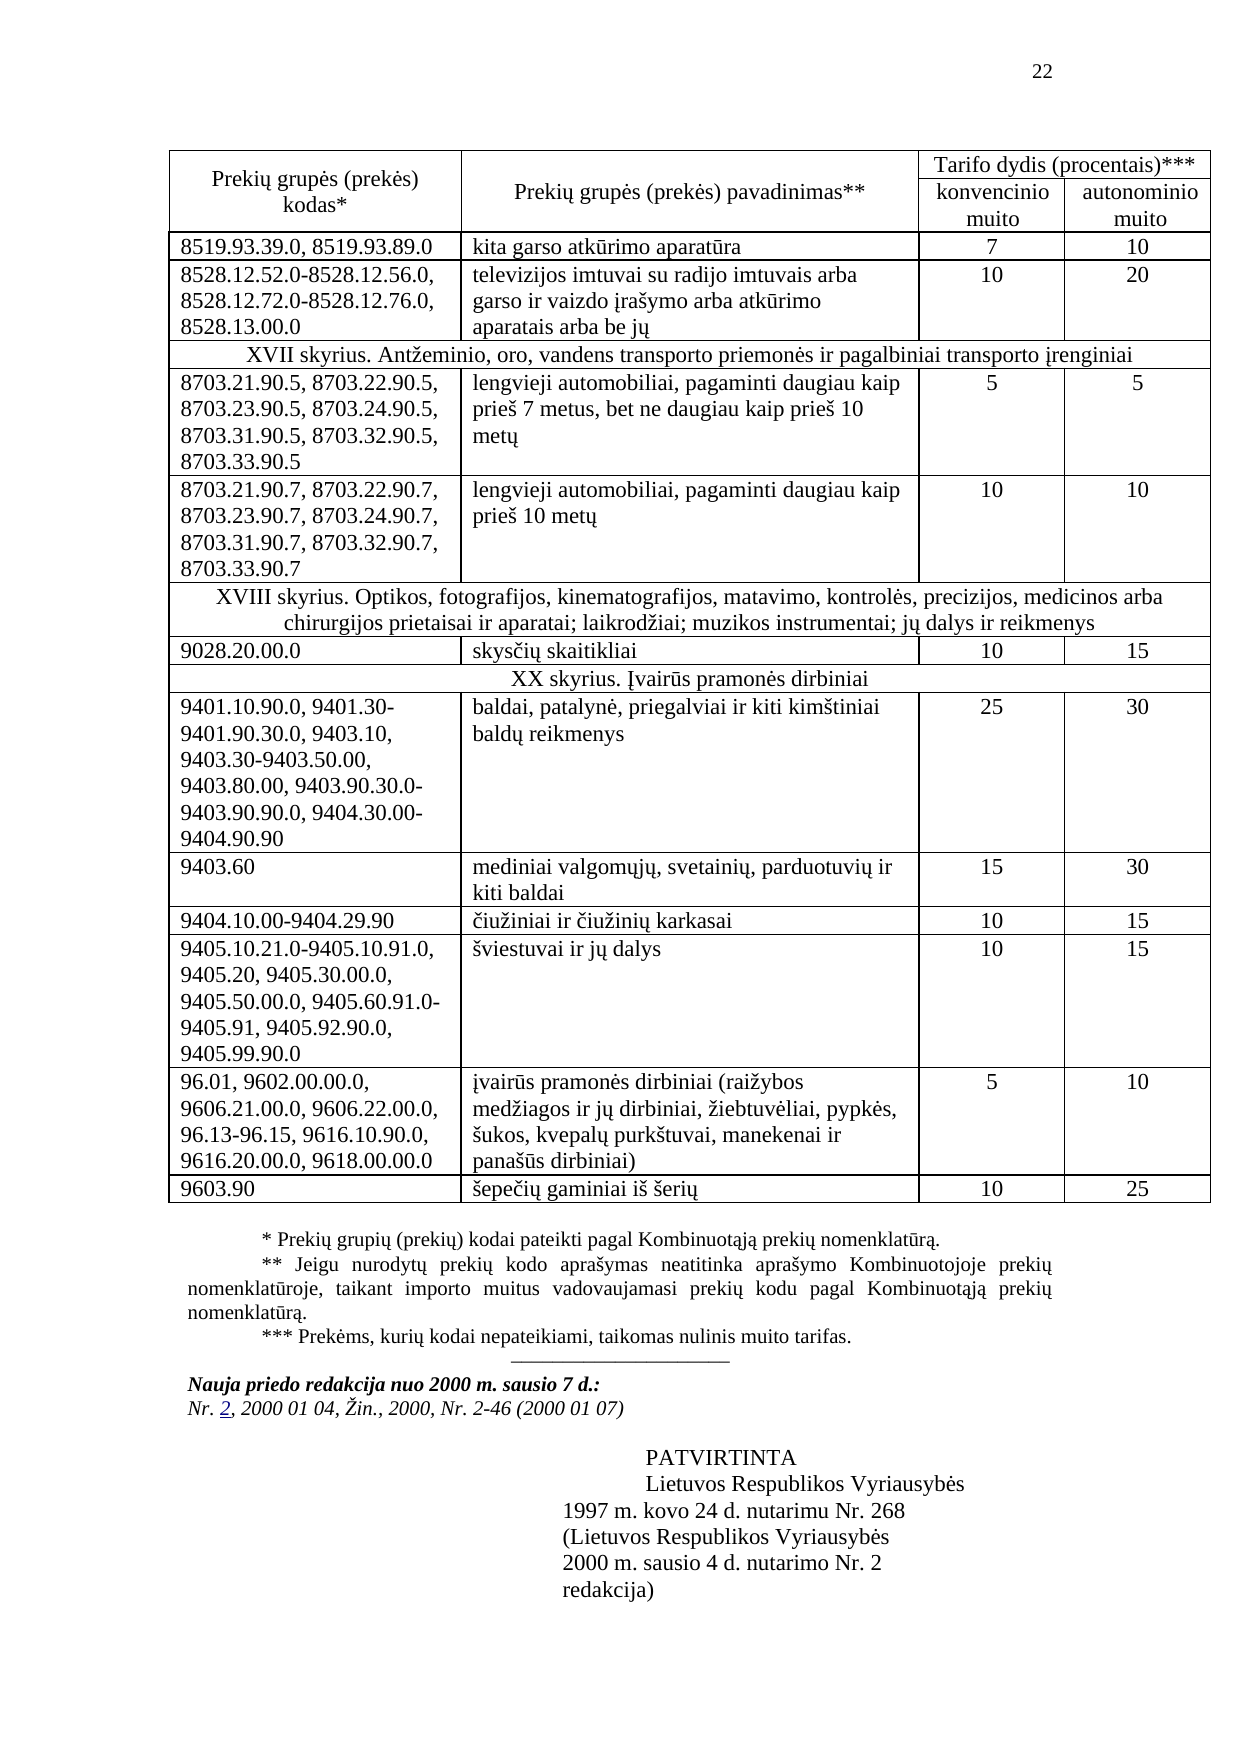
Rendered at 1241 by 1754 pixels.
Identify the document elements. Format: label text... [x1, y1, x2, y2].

table_cell televizijos imtuvai su radijo imtuvais arba garso ir vaizdo įrašymo arba atkūrimo aparatais arba be jų [462, 261, 918, 340]
table_cell 9028.20.00.0 [170, 637, 460, 664]
table_cell įvairūs pramonės dirbiniai (raižybos medžiagos ir jų dirbiniai, žiebtuvėliai, pypkės, šukos, kvepalų purkštuvai, manekenai ir panašūs dirbiniai) [462, 1068, 918, 1174]
table_cell 9401.10.90.0, 9401.30-9401.90.30.0, 9403.10, 9403.30-9403.50.00, 9403.80.00, 9403.90.30.0-9403.90.90.0, 9404.30.00-9404.90.90 [170, 693, 460, 851]
text redakcija) [562, 1576, 1053, 1602]
table_cell 20 [1065, 261, 1210, 340]
table_cell 8703.21.90.7, 8703.22.90.7, 8703.23.90.7, 8703.24.90.7, 8703.31.90.7, 8703.32.90.7, 8703.33.90.7 [170, 476, 460, 582]
table_cell XVII skyrius. Antžeminio, oro, vandens transporto priemonės ir pagalbiniai transporto įrenginiai [170, 341, 1210, 368]
table_cell 8528.12.52.0-8528.12.56.0, 8528.12.72.0-8528.12.76.0, 8528.13.00.0 [170, 261, 460, 340]
table_header Prekių grupės (prekės) kodas* [170, 151, 461, 231]
table_cell 30 [1065, 693, 1210, 851]
table_cell 10 [920, 1176, 1064, 1202]
table_cell kita garso atkūrimo aparatūra [462, 233, 918, 259]
table_cell XX skyrius. Įvairūs pramonės dirbiniai [170, 665, 1210, 692]
table_cell lengvieji automobiliai, pagaminti daugiau kaip prieš 10 metų [462, 476, 918, 582]
table_cell šviestuvai ir jų dalys [462, 935, 918, 1067]
table_cell 9603.90 [170, 1176, 460, 1202]
table_cell autonominio muito [1065, 179, 1210, 231]
table_cell 10 [1065, 476, 1210, 582]
text Patvirtinta [645, 1444, 1053, 1470]
table_cell 8519.93.39.0, 8519.93.89.0 [170, 233, 460, 259]
table_cell 15 [1065, 935, 1210, 1067]
table_cell mediniai valgomųjų, svetainių, parduotuvių ir kiti baldai [462, 853, 918, 906]
text ** Jeigu nurodytų prekių kodo aprašymas neatitinka aprašymo Kombinuotojoje prekių nomenklatūroje, taikant importo muitus vadovaujamasi prekių kodu pagal Kombinuotąją prekių nomenklatūrą. [187, 1251, 1053, 1324]
table_cell 30 [1065, 853, 1210, 906]
text 1997 m. kovo 24 d. nutarimu Nr. 268 [562, 1497, 1053, 1523]
text Nauja priedo redakcija nuo 2000 m. sausio 7 d.: [187, 1372, 1053, 1396]
table_cell 15 [920, 853, 1064, 906]
text (Lietuvos Respublikos Vyriausybės [562, 1523, 1053, 1549]
table_cell šepečių gaminiai iš šerių [462, 1176, 918, 1202]
table_cell 15 [1065, 637, 1210, 664]
text ––––––––––––––––––––– [187, 1348, 1053, 1372]
table_cell 5 [920, 1068, 1064, 1174]
table_cell 10 [920, 907, 1064, 933]
table_cell 25 [1065, 1176, 1210, 1202]
table_header Prekių grupės (prekės) pavadinimas** [462, 151, 918, 231]
table_cell 10 [920, 637, 1064, 664]
table_cell 10 [1065, 233, 1210, 259]
table_cell 5 [920, 369, 1064, 474]
table_cell 15 [1065, 907, 1210, 933]
text * Prekių grupių (prekių) kodai pateikti pagal Kombinuotąją prekių nomenklatūrą. [187, 1227, 1053, 1251]
table_cell 9404.10.00-9404.29.90 [170, 907, 460, 933]
table_cell 9405.10.21.0-9405.10.91.0, 9405.20, 9405.30.00.0, 9405.50.00.0, 9405.60.91.0-9405.91, 9405.92.90.0, 9405.99.90.0 [170, 935, 460, 1067]
table_cell 10 [920, 476, 1064, 582]
text *** Prekėms, kurių kodai nepateikiami, taikomas nulinis muito tarifas. [187, 1324, 1053, 1348]
table_cell 10 [1065, 1068, 1210, 1174]
table_cell 10 [920, 261, 1064, 340]
table_cell 96.01, 9602.00.00.0, 9606.21.00.0, 9606.22.00.0, 96.13-96.15, 9616.10.90.0, 9616.20.00.0, 9618.00.00.0 [170, 1068, 460, 1174]
table_cell 8703.21.90.5, 8703.22.90.5, 8703.23.90.5, 8703.24.90.5, 8703.31.90.5, 8703.32.90.5, 8703.33.90.5 [170, 369, 460, 474]
table_cell čiužiniai ir čiužinių karkasai [462, 907, 918, 933]
table_cell lengvieji automobiliai, pagaminti daugiau kaip prieš 7 metus, bet ne daugiau kaip prieš 10 metų [462, 369, 918, 474]
text Lietuvos Respublikos Vyriausybės [232, 1470, 1053, 1497]
table_header Tarifo dydis (procentais)*** [919, 151, 1210, 177]
table_cell 25 [920, 693, 1064, 851]
text Nr. 2, 2000 01 04, Žin., 2000, Nr. 2-46 (2000 01 07) [187, 1396, 1053, 1420]
table_cell konvencinio muito [919, 179, 1064, 231]
table_cell baldai, patalynė, priegalviai ir kiti kimštiniai baldų reikmenys [462, 693, 918, 851]
text 2000 m. sausio 4 d. nutarimo Nr. 2 [562, 1549, 1053, 1576]
table_cell 9403.60 [170, 853, 460, 906]
table_cell 10 [920, 935, 1064, 1067]
table_cell XVIII skyrius. Optikos, fotografijos, kinematografijos, matavimo, kontrolės, precizijos, medicinos arba chirurgijos prietaisai ir aparatai; laikrodžiai; muzikos instrumentai; jų dalys ir reikmenys [170, 583, 1210, 636]
table_cell skysčių skaitikliai [462, 637, 918, 664]
table_cell 5 [1065, 369, 1210, 474]
table_cell 7 [920, 233, 1064, 259]
